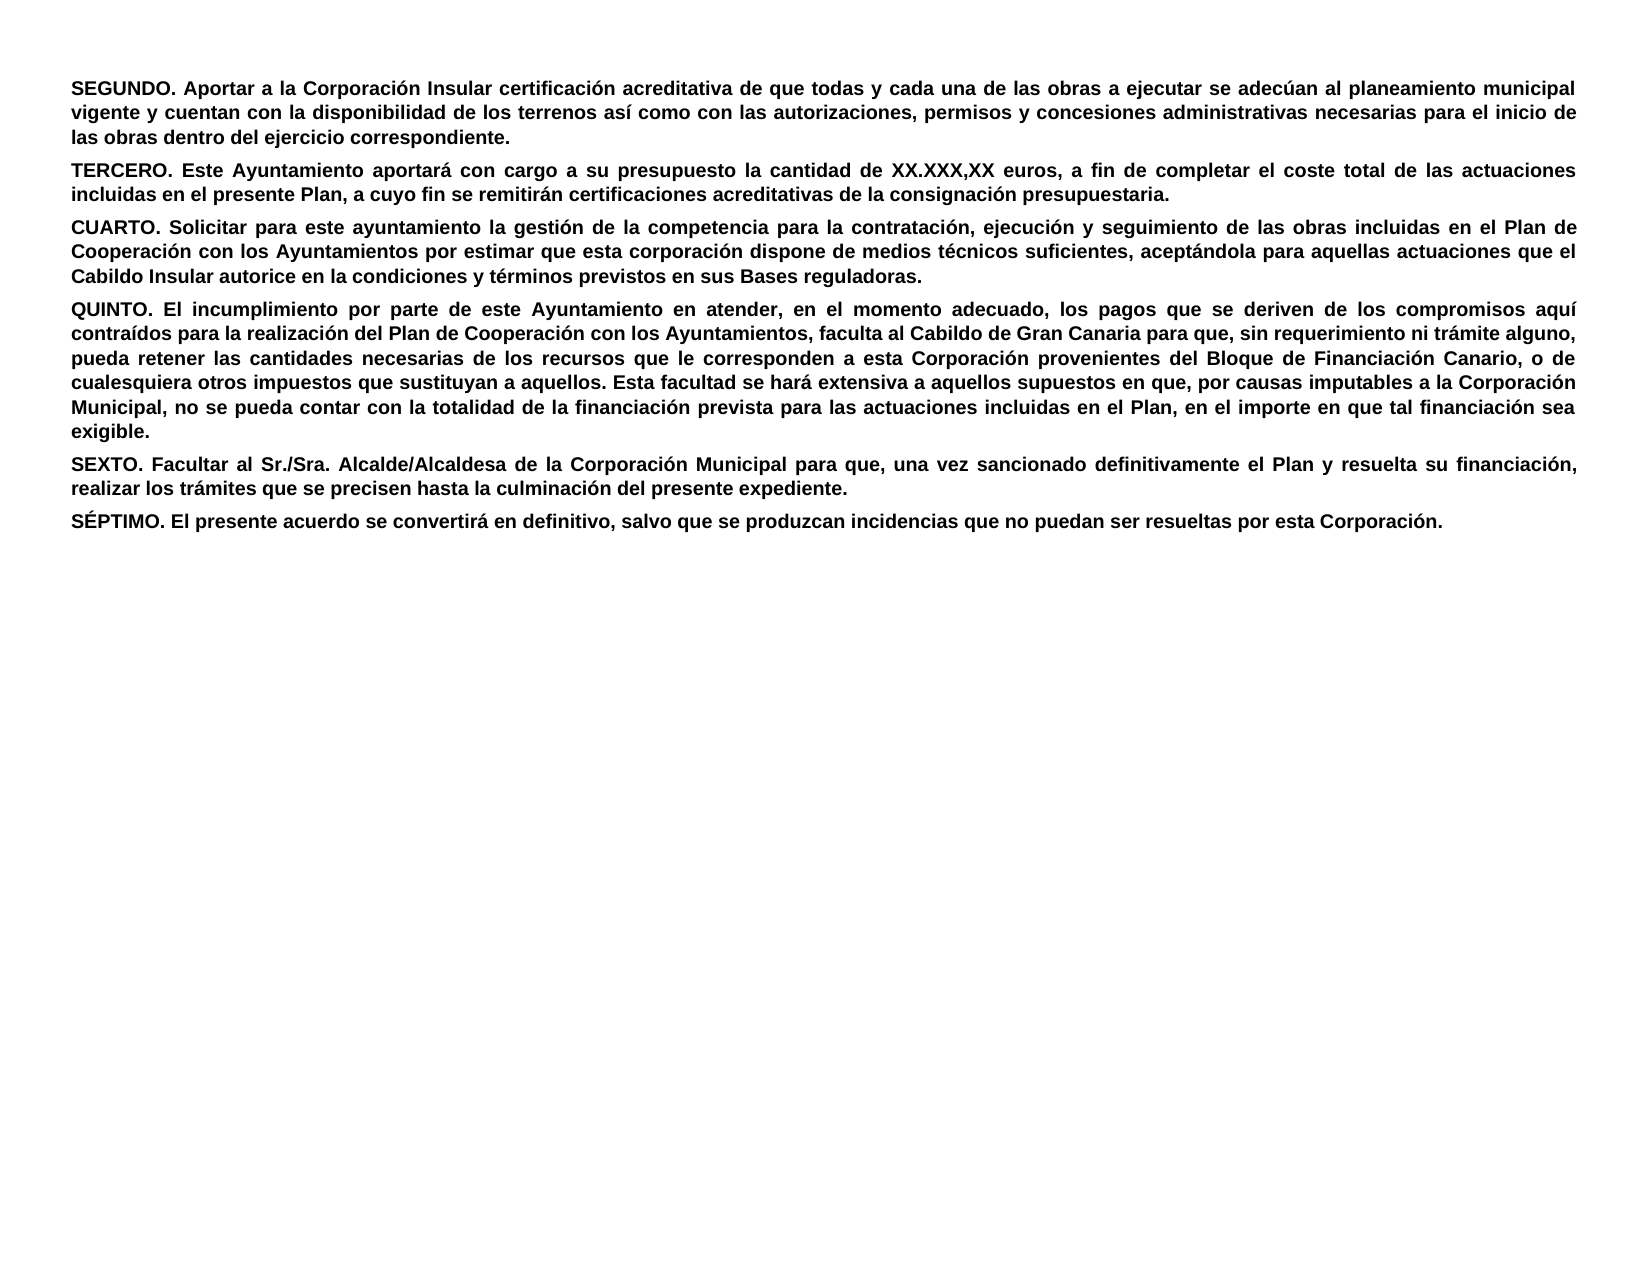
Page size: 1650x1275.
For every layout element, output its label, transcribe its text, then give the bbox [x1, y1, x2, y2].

text TERCERO. Este Ayuntamiento aportará con cargo a su presupuesto la cantidad de XX.XXX,XX euros, a fin de completar el coste total de las actuaciones incluidas en el presente Plan, a cuyo fin se remitirán certificaciones acreditativas de la consignación presupuestaria. [71, 158, 1579, 206]
text QUINTO. El incumplimiento por parte de este Ayuntamiento en atender, en el momento adecuado, los pagos que se deriven de los compromisos aquí contraídos para la realización del Plan de Cooperación con los Ayuntamientos, faculta al Cabildo de Gran Canaria para que, sin requerimiento ni trámite alguno, pueda retener las cantidades necesarias de los recursos que le corresponden a esta Corporación provenientes del Bloque de Financiación Canario, o de cualesquiera otros impuestos que sustituyan a aquellos. Esta facultad se hará extensiva a aquellos supuestos en que, por causas imputables a la Corporación Municipal, no se pueda contar con la totalidad de la financiación prevista para las actuaciones incluidas en el Plan, en el importe en que tal financiación sea exigible. [71, 298, 1579, 443]
text CUARTO. Solicitar para este ayuntamiento la gestión de la competencia para la contratación, ejecución y seguimiento de las obras incluidas en el Plan de Cooperación con los Ayuntamientos por estimar que esta corporación dispone de medios técnicos suficientes, aceptándola para aquellas actuaciones que el Cabildo Insular autorice en la condiciones y términos previstos en sus Bases reguladoras. [71, 216, 1579, 287]
text SEXTO. Facultar al Sr./Sra. Alcalde/Alcaldesa de la Corporación Municipal para que, una vez sancionado definitivamente el Plan y resuelta su financiación, realizar los trámites que se precisen hasta la culminación del presente expediente. [71, 453, 1579, 500]
text SEGUNDO. Aportar a la Corporación Insular certificación acreditativa de que todas y cada una de las obras a ejecutar se adecúan al planeamiento municipal vigente y cuentan con la disponibilidad de los terrenos así como con las autorizaciones, permisos y concesiones administrativas necesarias para el inicio de las obras dentro del ejercicio correspondiente. [71, 77, 1579, 148]
text SÉPTIMO. El presente acuerdo se convertirá en definitivo, salvo que se produzcan incidencias que no puedan ser resueltas por esta Corporación. [71, 510, 1579, 533]
